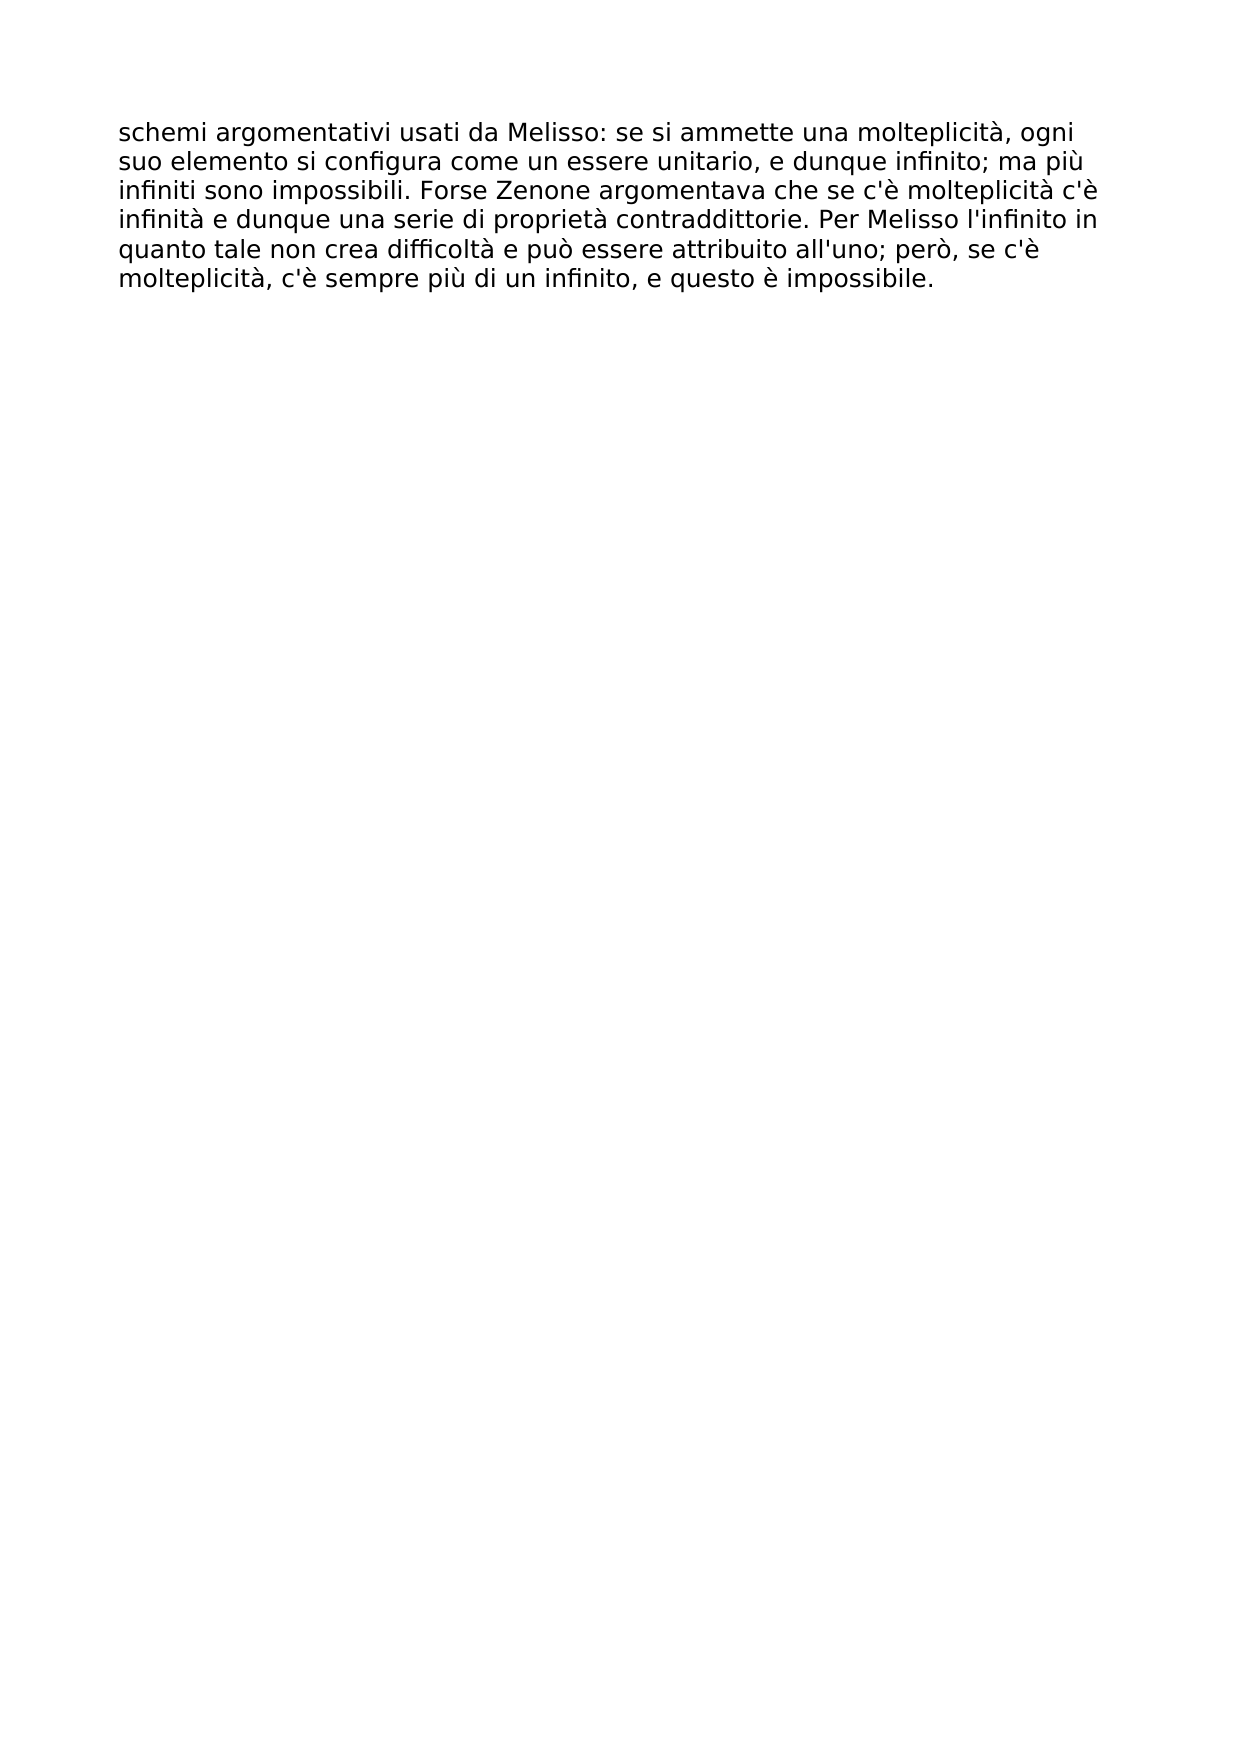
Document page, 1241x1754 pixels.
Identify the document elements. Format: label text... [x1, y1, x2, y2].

text schemi argomentativi usati da Melisso: se si ammette una molteplicità, ogni suo elemento si configura come un essere unitario, e dunque infinito; ma più infiniti sono impossibili. Forse Zenone argomentava che se c'è molteplicità c'è infinità e dunque una serie di proprietà contraddittorie. Per Melisso l'infinito in quanto tale non crea difficoltà e può essere attribuito all'uno; però, se c'è molteplicità, c'è sempre più di un infinito, e questo è impossibile. [118, 118, 1122, 293]
